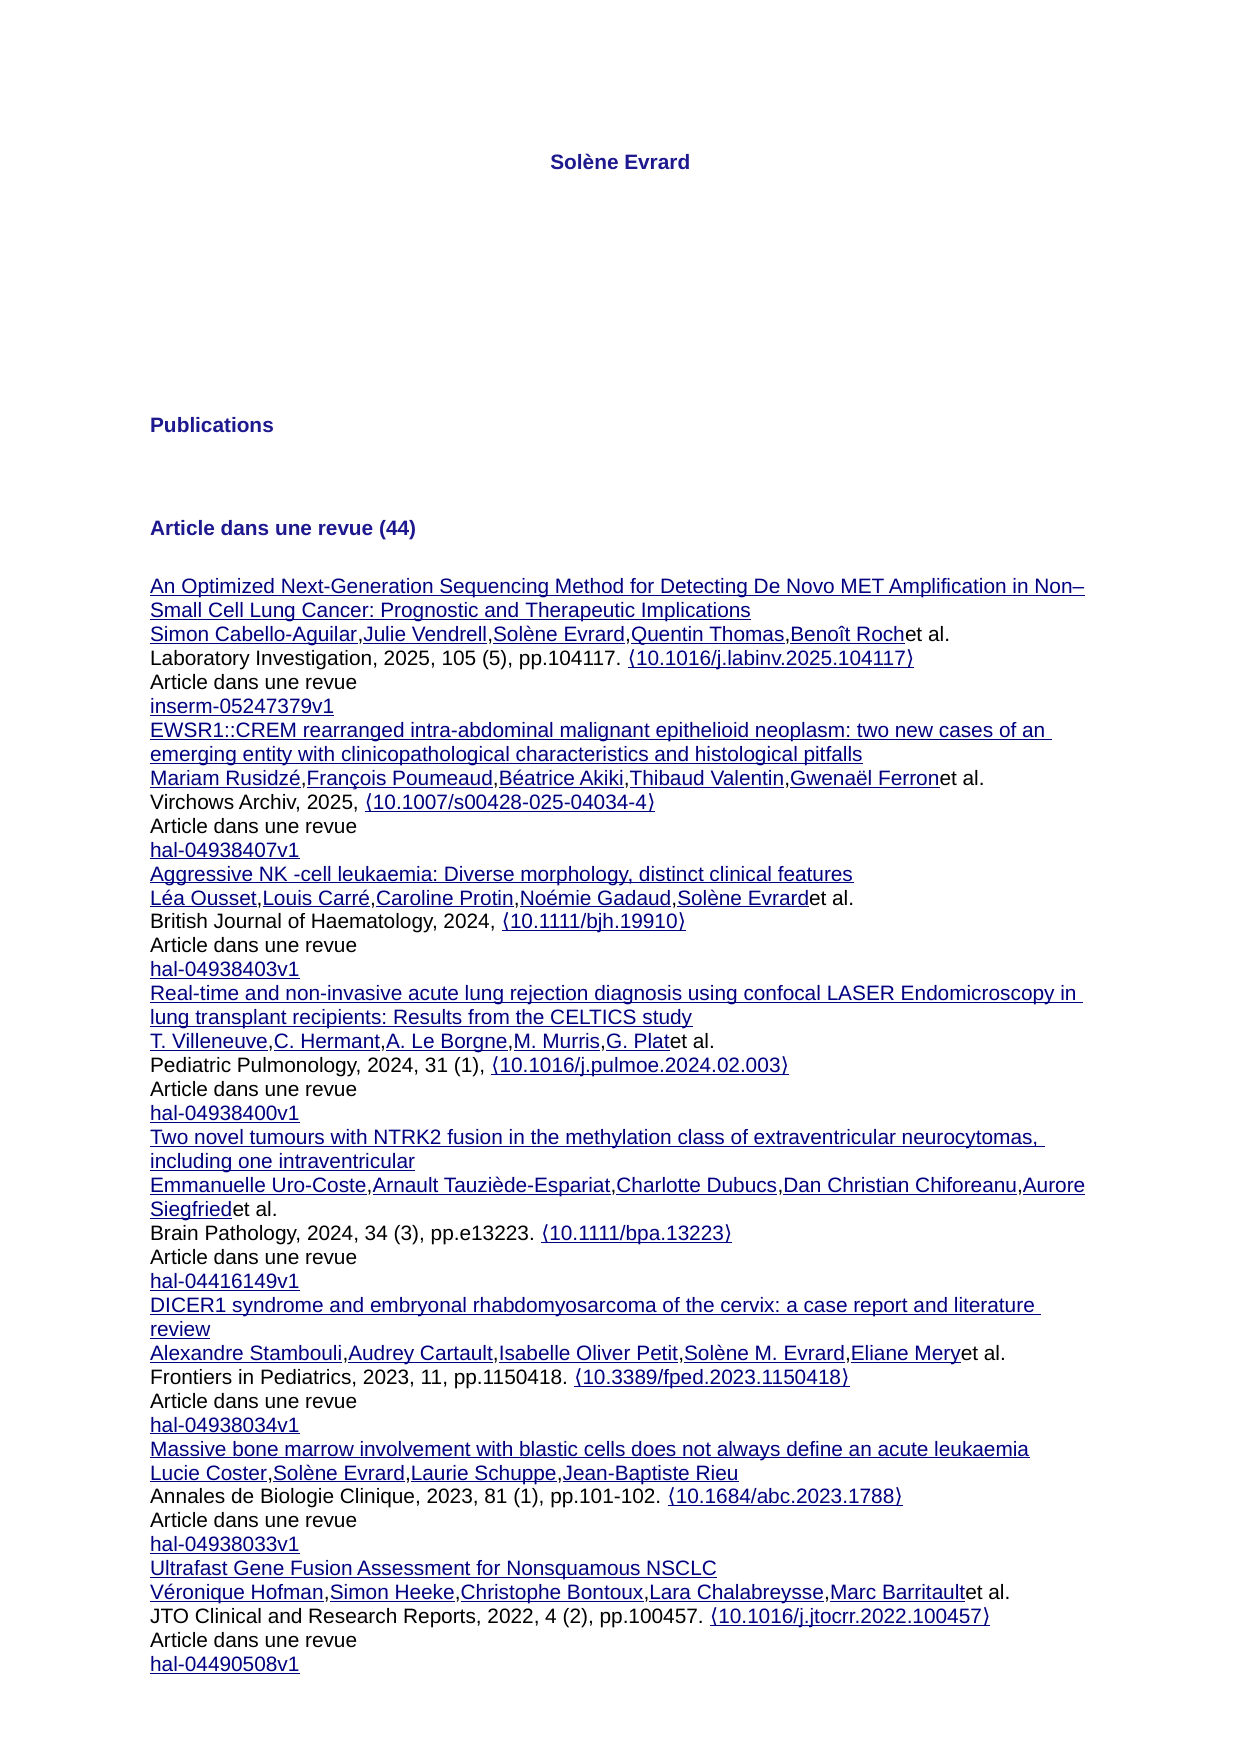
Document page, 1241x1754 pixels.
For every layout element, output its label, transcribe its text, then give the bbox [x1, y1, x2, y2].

subtitle Solène Evrard [150, 150, 1090, 174]
table_cell EWSR1::CREM rearranged intra-abdominal malignant epithelioid neoplasm: two new cases of an emerging entity with clinicopathological characteristics and histological pitfalls Mariam Rusidzé,François Poumeaud,Béatrice Akiki,Thibaud Valentin,Gwenaël Ferronet al. Virchows Archiv, 2025, ⟨10.1007/s00428-025-04034-4⟩ Article dans une revue hal-04938407v1 [150, 718, 1090, 861]
table_cell Two novel tumours with NTRK2 fusion in the methylation class of extraventricular neurocytomas, including one intraventricular Emmanuelle Uro-Coste,Arnault Tauziède-Espariat,Charlotte Dubucs,Dan Christian Chiforeanu,Aurore Siegfriedet al. Brain Pathology, 2024, 34 (3), pp.e13223. ⟨10.1111/bpa.13223⟩ Article dans une revue hal-04416149v1 [150, 1125, 1090, 1293]
table_header An Optimized Next-Generation Sequencing Method for Detecting De Novo MET Amplification in Non–Small Cell Lung Cancer: Prognostic and Therapeutic Implications Simon Cabello-Aguilar,Julie Vendrell,Solène Evrard,Quentin Thomas,Benoît Rochet al. Laboratory Investigation, 2025, 105 (5), pp.104117. ⟨10.1016/j.labinv.2025.104117⟩ Article dans une revue inserm-05247379v1 [150, 574, 1090, 718]
table_cell Massive bone marrow involvement with blastic cells does not always define an acute leukaemia Lucie Coster,Solène Evrard,Laurie Schuppe,Jean-Baptiste Rieu Annales de Biologie Clinique, 2023, 81 (1), pp.101-102. ⟨10.1684/abc.2023.1788⟩ Article dans une revue hal-04938033v1 [150, 1436, 1090, 1556]
table_cell Ultrafast Gene Fusion Assessment for Nonsquamous NSCLC Véronique Hofman,Simon Heeke,Christophe Bontoux,Lara Chalabreysse,Marc Barritaultet al. JTO Clinical and Research Reports, 2022, 4 (2), pp.100457. ⟨10.1016/j.jtocrr.2022.100457⟩ Article dans une revue hal-04490508v1 [150, 1556, 1090, 1676]
table_cell Real-time and non-invasive acute lung rejection diagnosis using confocal LASER Endomicroscopy in lung transplant recipients: Results from the CELTICS study T. Villeneuve,C. Hermant,A. Le Borgne,M. Murris,G. Platet al. Pediatric Pulmonology, 2024, 31 (1), ⟨10.1016/j.pulmoe.2024.02.003⟩ Article dans une revue hal-04938400v1 [150, 981, 1090, 1125]
table_cell Aggressive NK ‐cell leukaemia: Diverse morphology, distinct clinical features Léa Ousset,Louis Carré,Caroline Protin,Noémie Gadaud,Solène Evrardet al. British Journal of Haematology, 2024, ⟨10.1111/bjh.19910⟩ Article dans une revue hal-04938403v1 [150, 861, 1090, 981]
subtitle Publications [150, 412, 1090, 436]
subtitle Article dans une revue (44) [150, 516, 1090, 539]
table_cell DICER1 syndrome and embryonal rhabdomyosarcoma of the cervix: a case report and literature review Alexandre Stambouli,Audrey Cartault,Isabelle Oliver Petit,Solène M. Evrard,Eliane Meryet al. Frontiers in Pediatrics, 2023, 11, pp.1150418. ⟨10.3389/fped.2023.1150418⟩ Article dans une revue hal-04938034v1 [150, 1293, 1090, 1436]
